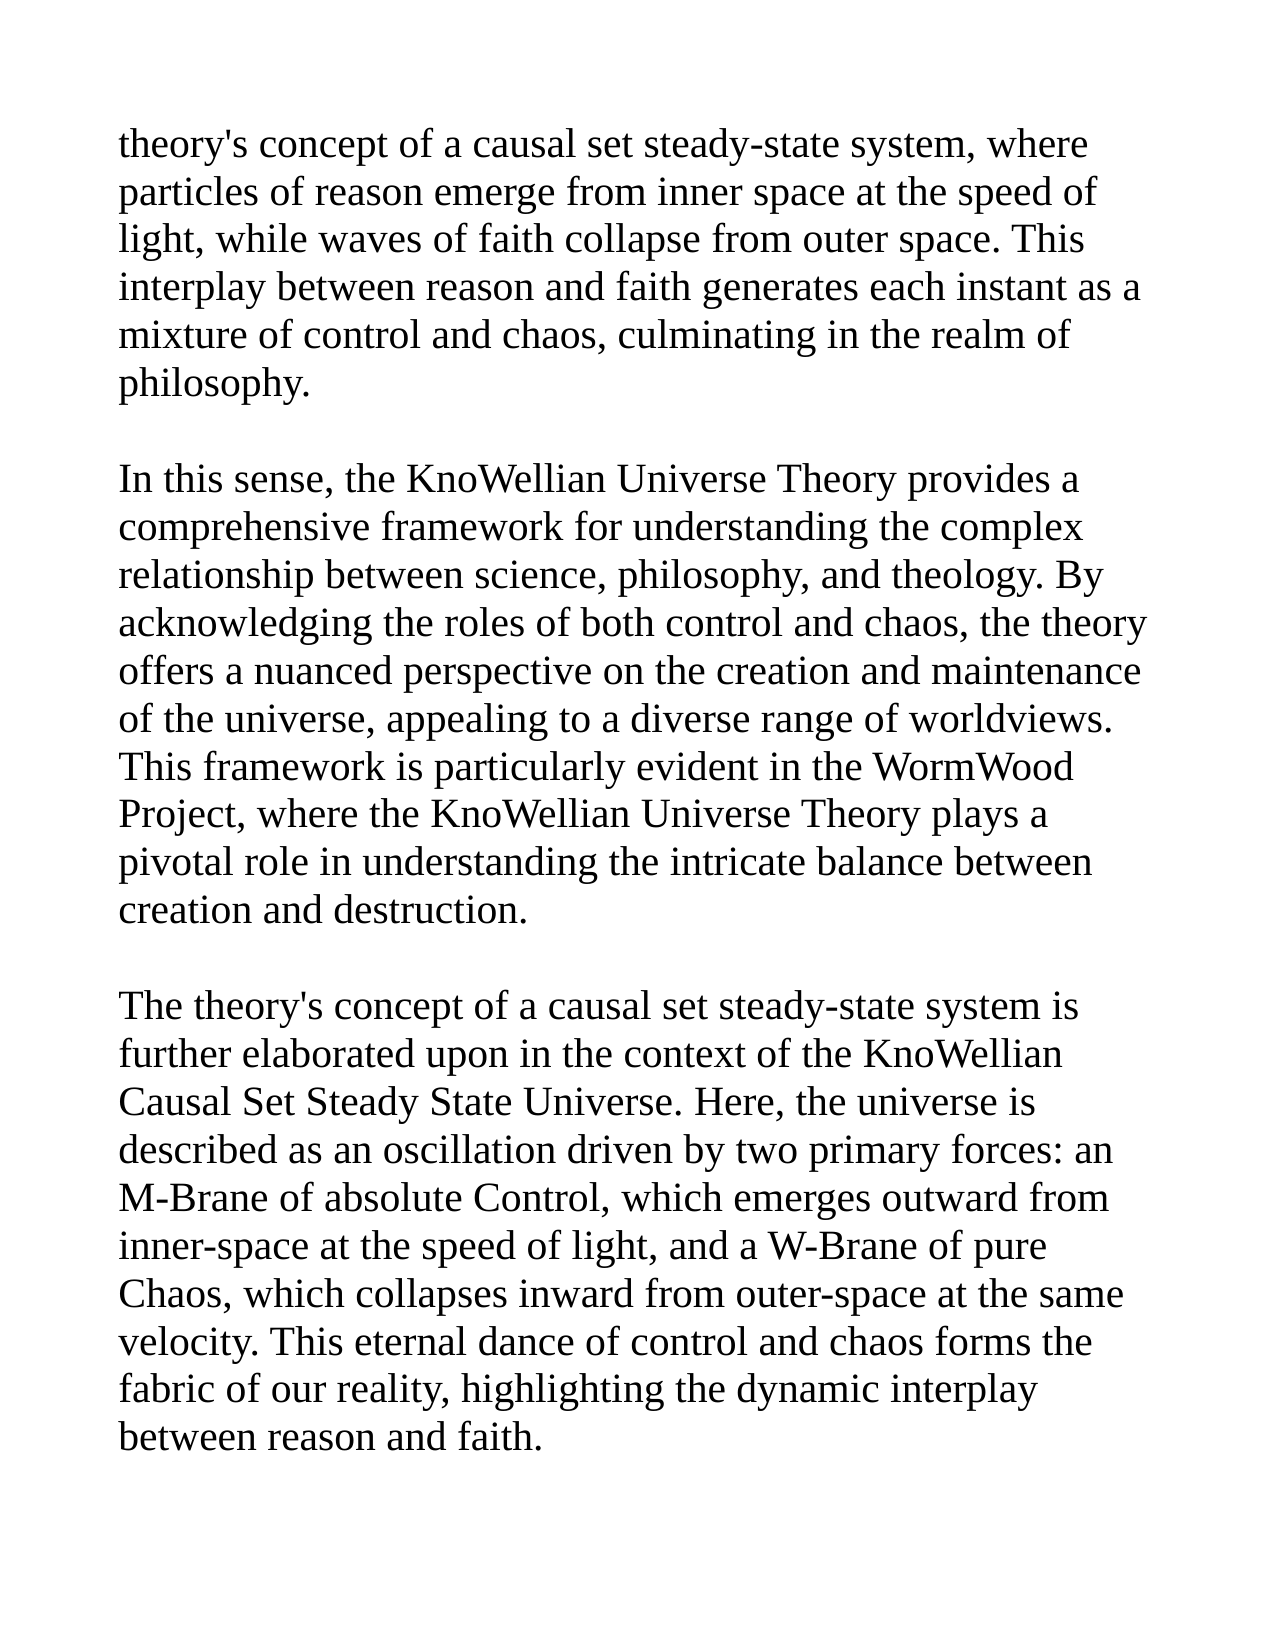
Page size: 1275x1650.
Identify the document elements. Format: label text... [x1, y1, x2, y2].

text In this sense, the KnoWellian Universe Theory provides a comprehensive framework for understanding the complex relationship between science, philosophy, and theology. By acknowledging the roles of both control and chaos, the theory offers a nuanced perspective on the creation and maintenance of the universe, appealing to a diverse range of worldviews. This framework is particularly evident in the WormWood Project, where the KnoWellian Universe Theory plays a pivotal role in understanding the intricate balance between creation and destruction. [118, 453, 1157, 933]
text The theory's concept of a causal set steady-state system is further elaborated upon in the context of the KnoWellian Causal Set Steady State Universe. Here, the universe is described as an oscillation driven by two primary forces: an M-Brane of absolute Control, which emerges outward from inner-space at the speed of light, and a W-Brane of pure Chaos, which collapses inward from outer-space at the same velocity. This eternal dance of control and chaos forms the fabric of our reality, highlighting the dynamic interplay between reason and faith. [118, 981, 1157, 1460]
text theory's concept of a causal set steady-state system, where particles of reason emerge from inner space at the speed of light, while waves of faith collapse from outer space. This interplay between reason and faith generates each instant as a mixture of control and chaos, culminating in the realm of philosophy. [118, 118, 1157, 406]
